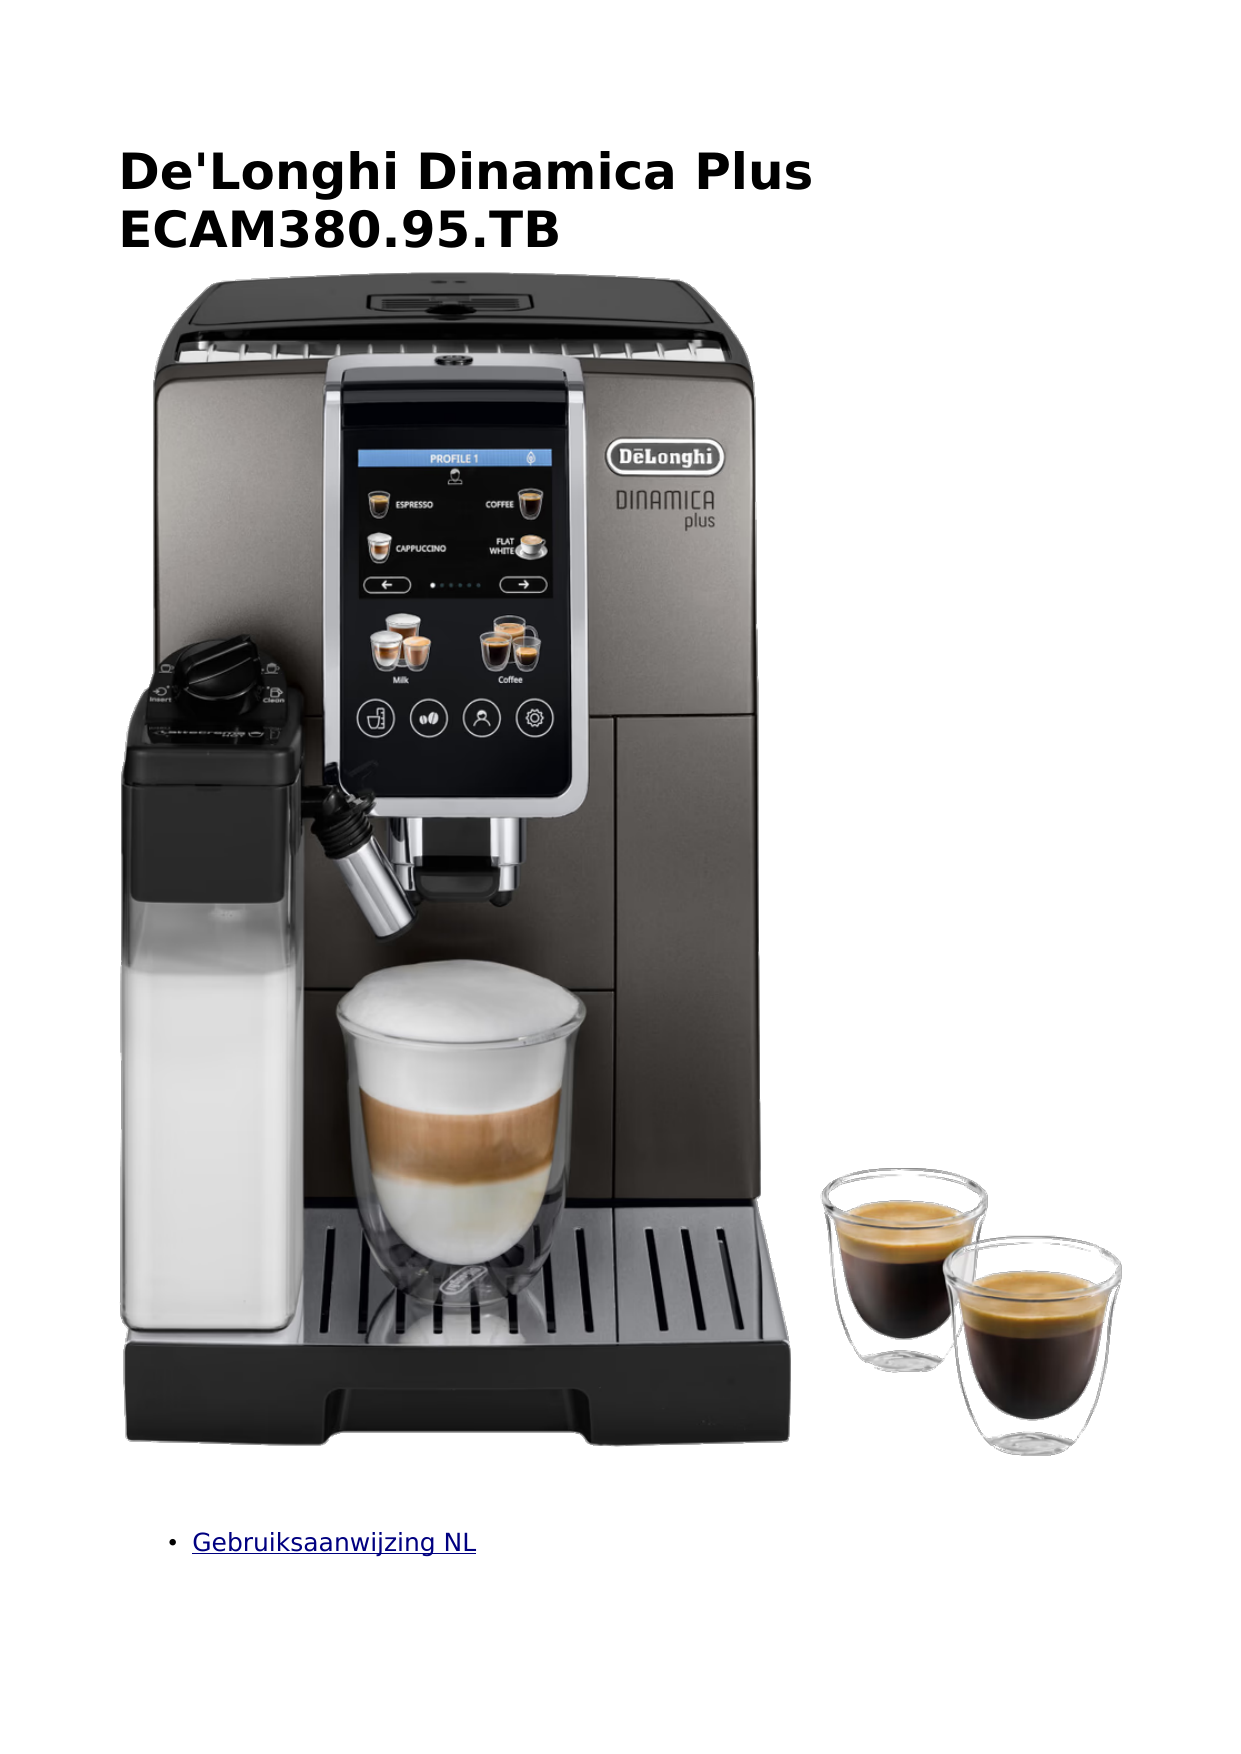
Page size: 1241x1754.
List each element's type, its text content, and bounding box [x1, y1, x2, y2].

list Gebruiksaanwijzing NL [177, 1528, 1122, 1557]
subtitle De'Longhi Dinamica Plus ECAM380.95.TB [118, 143, 1122, 259]
picture [118, 272, 1123, 1457]
